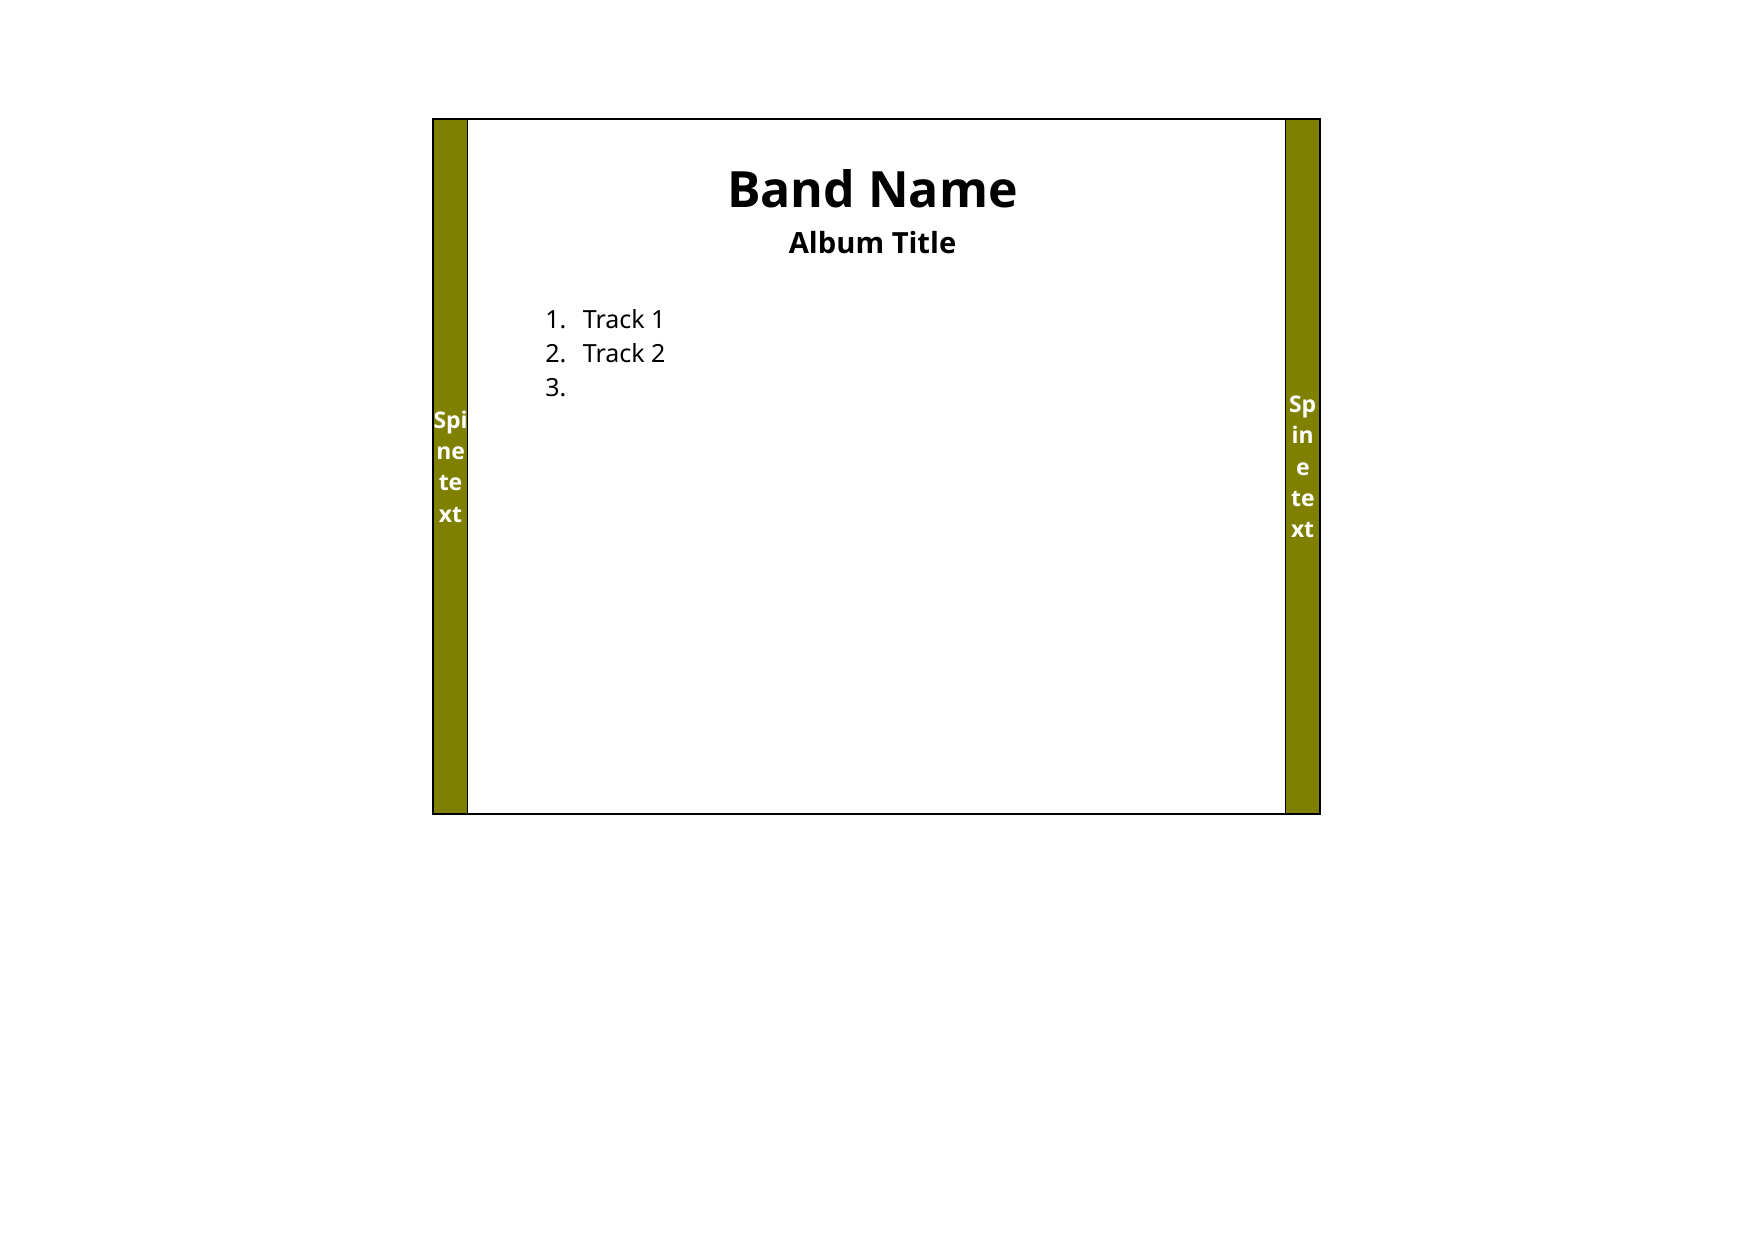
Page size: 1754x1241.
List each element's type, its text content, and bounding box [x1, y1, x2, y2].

table_header Spine text [1286, 120, 1319, 813]
table_header Spine text [434, 120, 467, 813]
table_header Band Name Album Title Track 1 Track 2 [468, 120, 1285, 813]
